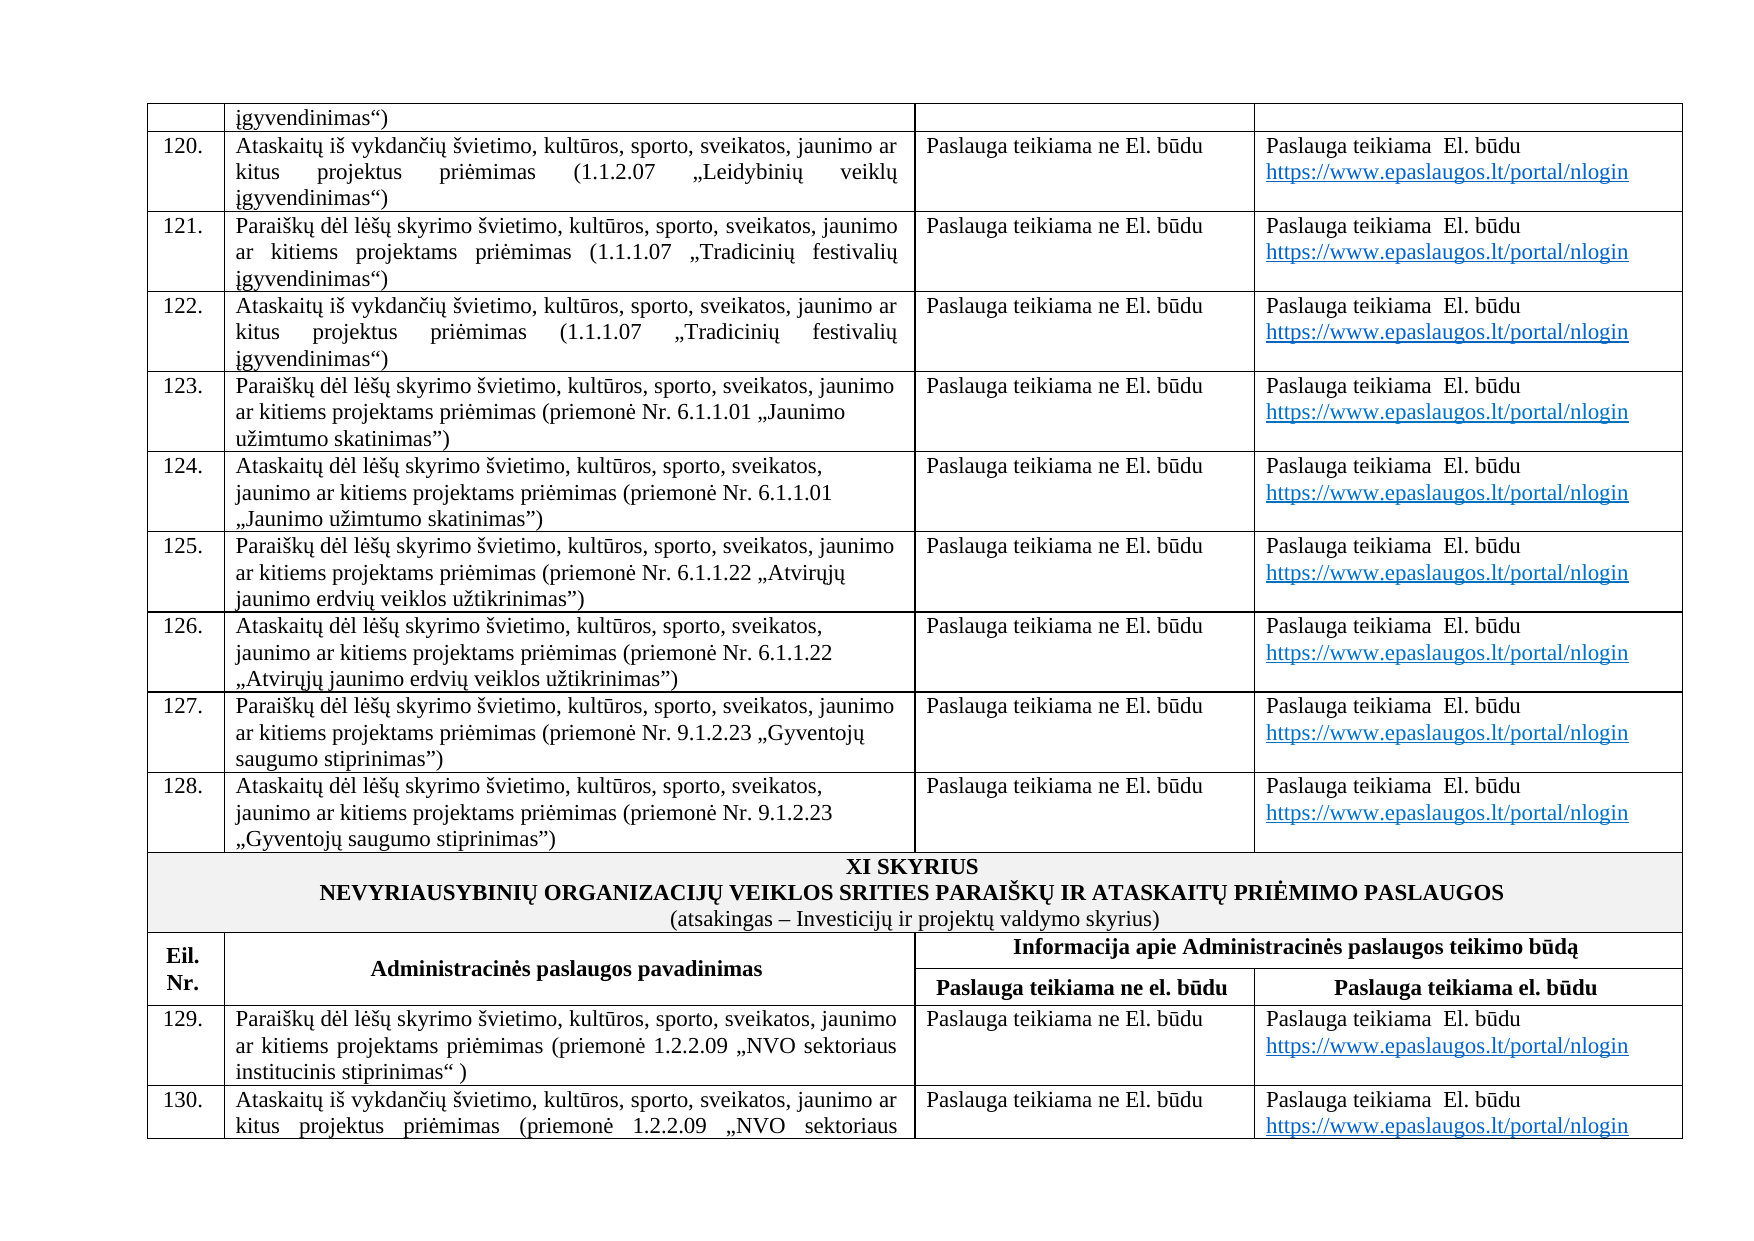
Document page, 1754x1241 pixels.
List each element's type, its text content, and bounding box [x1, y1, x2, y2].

table_cell Paslauga teikiama ne El. būdu [916, 693, 1254, 772]
table_cell Paraiškų dėl lėšų skyrimo švietimo, kultūros, sporto, sveikatos, jaunimo ar kitiems projektams priėmimas (priemonė Nr. 6.1.1.22 „Atvirųjų jaunimo erdvių veiklos užtikrinimas”) [225, 532, 914, 611]
table_cell Paraiškų dėl lėšų skyrimo švietimo, kultūros, sporto, sveikatos, jaunimo ar kitiems projektams priėmimas (priemonė 1.2.2.09 „NVO sektoriaus institucinis stiprinimas“ ) [225, 1006, 914, 1084]
table_cell Paslauga teikiama El. būdu https://www.epaslaugos.lt/portal/nlogin [1255, 132, 1682, 211]
table_cell 129. [148, 1006, 224, 1084]
table_cell Paslauga teikiama El. būdu https://www.epaslaugos.lt/portal/nlogin [1255, 613, 1682, 691]
table_cell Paslauga teikiama El. būdu https://www.epaslaugos.lt/portal/nlogin [1255, 452, 1682, 531]
table_cell 121. [148, 212, 224, 291]
table_cell Paslauga teikiama ne El. būdu [916, 292, 1254, 371]
table_cell Paslauga teikiama ne El. būdu [916, 132, 1254, 211]
table_cell Paslauga teikiama ne El. būdu [916, 212, 1254, 291]
table_cell Paslauga teikiama ne el. būdu [916, 969, 1254, 1004]
table_cell [1255, 104, 1682, 131]
table_cell Administracinės paslaugos pavadinimas [225, 933, 914, 1004]
table_cell Paslauga teikiama El. būdu https://www.epaslaugos.lt/portal/nlogin [1255, 1086, 1682, 1138]
table_cell 122. [148, 292, 224, 371]
table_cell Ataskaitų iš vykdančių švietimo, kultūros, sporto, sveikatos, jaunimo ar kitus projektus priėmimas (1.1.1.07 „Tradicinių festivalių įgyvendinimas“) [225, 292, 914, 371]
table_cell Paslauga teikiama El. būdu https://www.epaslaugos.lt/portal/nlogin [1255, 292, 1682, 371]
table_cell [916, 104, 1254, 131]
table_cell 127. [148, 693, 224, 772]
table_cell Ataskaitų iš vykdančių švietimo, kultūros, sporto, sveikatos, jaunimo ar kitus projektus priėmimas (priemonė 1.2.2.09 „NVO sektoriaus [225, 1086, 914, 1138]
table_cell Paslauga teikiama El. būdu https://www.epaslaugos.lt/portal/nlogin [1255, 212, 1682, 291]
table_cell Paslauga teikiama ne El. būdu [916, 452, 1254, 531]
table_cell 125. [148, 532, 224, 611]
table_cell [148, 104, 224, 131]
table_cell Paslauga teikiama El. būdu https://www.epaslaugos.lt/portal/nlogin [1255, 773, 1682, 852]
table_cell Paslauga teikiama El. būdu https://www.epaslaugos.lt/portal/nlogin [1255, 1006, 1682, 1084]
table_cell Paraiškų dėl lėšų skyrimo švietimo, kultūros, sporto, sveikatos, jaunimo ar kitiems projektams priėmimas (priemonė Nr. 6.1.1.01 „Jaunimo užimtumo skatinimas”) [225, 372, 914, 451]
table_cell Paraiškų dėl lėšų skyrimo švietimo, kultūros, sporto, sveikatos, jaunimo ar kitiems projektams priėmimas (1.1.1.07 „Tradicinių festivalių įgyvendinimas“) [225, 212, 914, 291]
table_cell 120. [148, 132, 224, 211]
table_cell Paslauga teikiama ne El. būdu [916, 773, 1254, 852]
table_cell Paslauga teikiama ne El. būdu [916, 532, 1254, 611]
table_cell Ataskaitų iš vykdančių švietimo, kultūros, sporto, sveikatos, jaunimo ar kitus projektus priėmimas (1.1.2.07 „Leidybinių veiklų įgyvendinimas“) [225, 132, 914, 211]
table_cell Eil. Nr. [148, 933, 224, 1004]
table_cell Informacija apie Administracinės paslaugos teikimo būdą [916, 933, 1682, 968]
table_cell Paslauga teikiama ne El. būdu [916, 1006, 1254, 1084]
table_cell Paslauga teikiama El. būdu https://www.epaslaugos.lt/portal/nlogin [1255, 372, 1682, 451]
table_cell 130. [148, 1086, 224, 1138]
table_cell Paslauga teikiama ne El. būdu [916, 1086, 1254, 1138]
table_cell 123. [148, 372, 224, 451]
table_cell Ataskaitų dėl lėšų skyrimo švietimo, kultūros, sporto, sveikatos, jaunimo ar kitiems projektams priėmimas (priemonė Nr. 9.1.2.23 „Gyventojų saugumo stiprinimas”) [225, 773, 914, 852]
table_cell Ataskaitų dėl lėšų skyrimo švietimo, kultūros, sporto, sveikatos, jaunimo ar kitiems projektams priėmimas (priemonė Nr. 6.1.1.01 „Jaunimo užimtumo skatinimas”) [225, 452, 914, 531]
table_cell Paslauga teikiama ne El. būdu [916, 372, 1254, 451]
table_cell 128. [148, 773, 224, 852]
table_cell Paslauga teikiama el. būdu [1255, 969, 1682, 1004]
table_cell įgyvendinimas“) [225, 104, 914, 131]
table_cell Paslauga teikiama ne El. būdu [916, 613, 1254, 691]
table_cell Paraiškų dėl lėšų skyrimo švietimo, kultūros, sporto, sveikatos, jaunimo ar kitiems projektams priėmimas (priemonė Nr. 9.1.2.23 „Gyventojų saugumo stiprinimas”) [225, 693, 914, 772]
table_cell 126. [148, 613, 224, 691]
table_cell XI SKYRIUS NEVYRIAUSYBINIŲ ORGANIZACIJŲ VEIKLOS SRITIES PARAIŠKŲ IR ATASKAITŲ PRIĖMIMO PASLAUGOS (atsakingas – Investicijų ir projektų valdymo skyrius) [148, 853, 1682, 932]
table_cell Paslauga teikiama El. būdu https://www.epaslaugos.lt/portal/nlogin [1255, 532, 1682, 611]
table_cell Ataskaitų dėl lėšų skyrimo švietimo, kultūros, sporto, sveikatos, jaunimo ar kitiems projektams priėmimas (priemonė Nr. 6.1.1.22 „Atvirųjų jaunimo erdvių veiklos užtikrinimas”) [225, 613, 914, 691]
table_cell Paslauga teikiama El. būdu https://www.epaslaugos.lt/portal/nlogin [1255, 693, 1682, 772]
table_cell 124. [148, 452, 224, 531]
